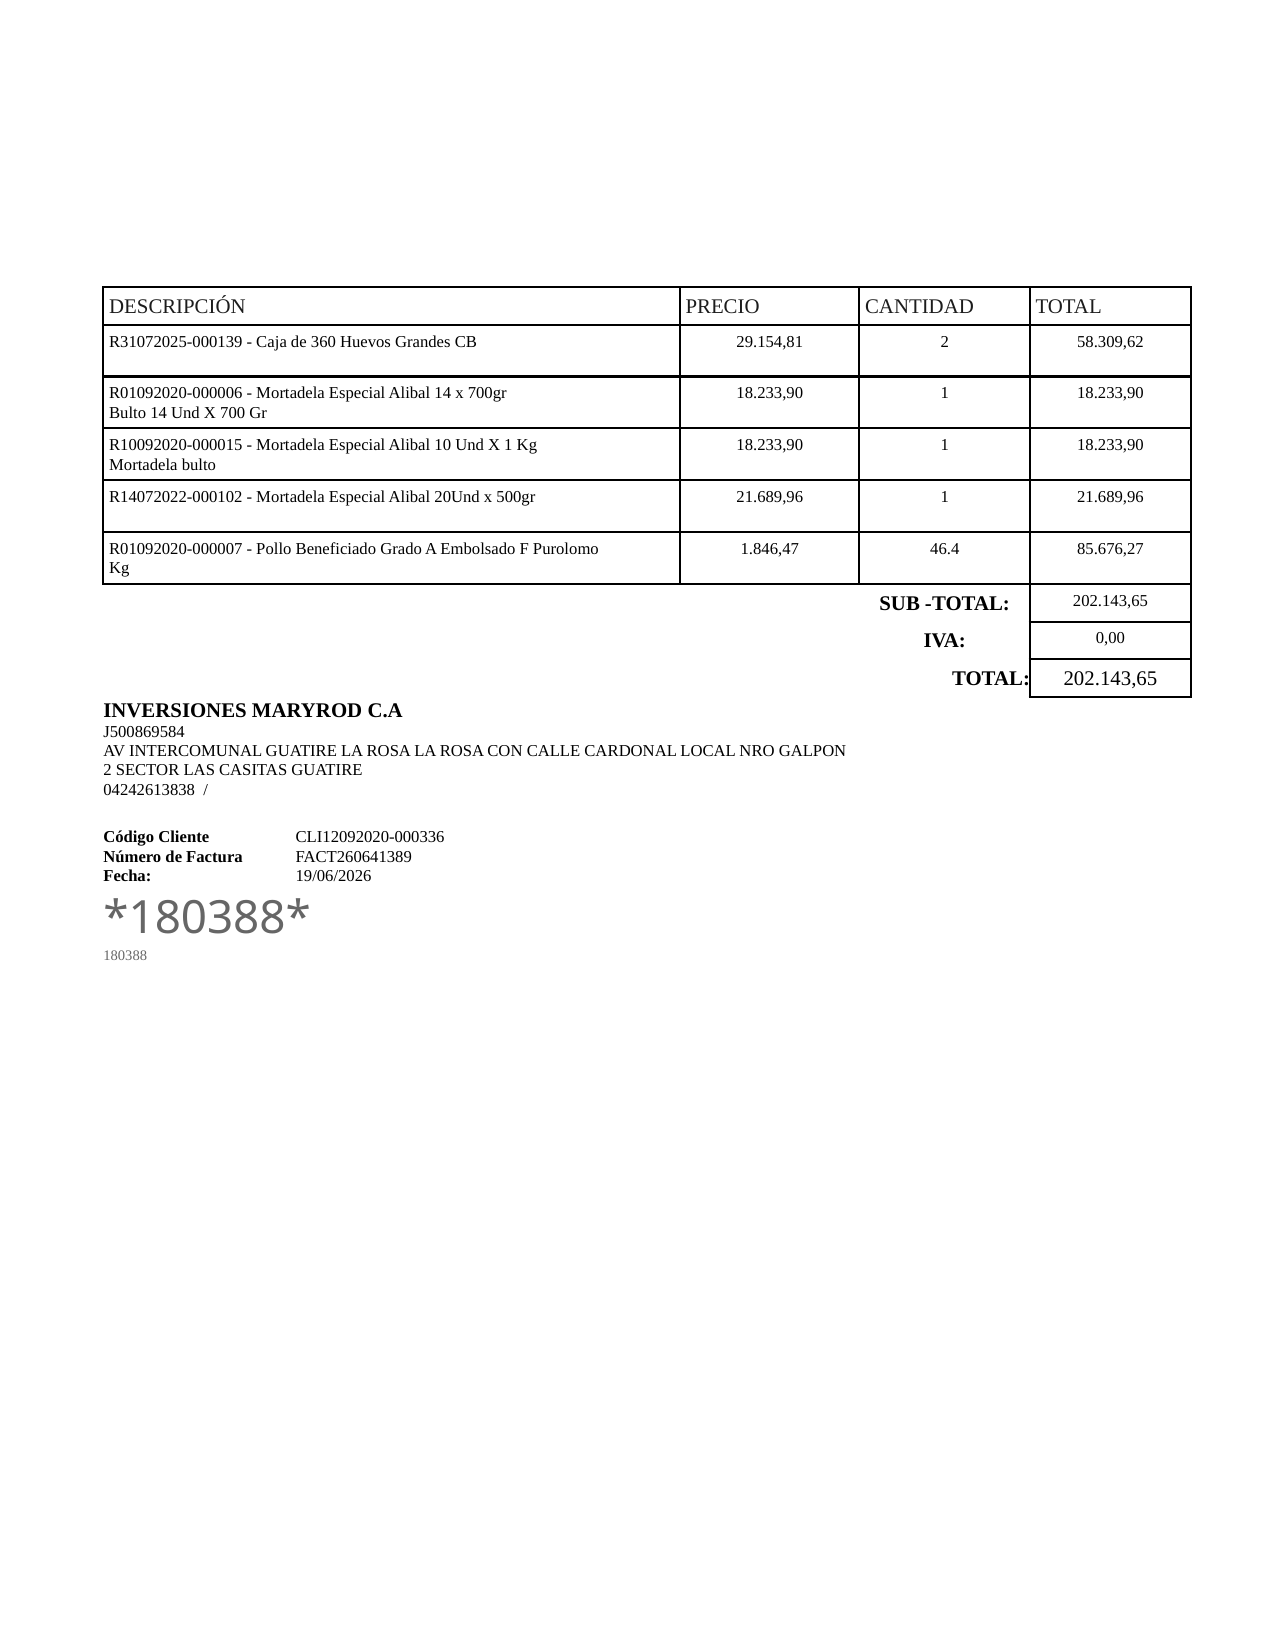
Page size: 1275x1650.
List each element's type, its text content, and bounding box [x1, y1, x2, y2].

table_cell TOTAL: [859, 658, 1029, 696]
table_cell 202.143,65 [1031, 585, 1190, 621]
text *180388* [103, 885, 1137, 947]
table_header INVERSIONES MARYROD C.A [103, 698, 858, 722]
table_cell 1 [860, 378, 1029, 427]
table_cell J500869584 [103, 722, 858, 741]
table_header DESCRIPCIÓN [104, 288, 679, 323]
table_cell 18.233,90 [1031, 378, 1190, 427]
table_cell 29.154,81 [681, 326, 858, 375]
table_cell 0,00 [1031, 623, 1190, 658]
table_cell R14072022-000102 - Mortadela Especial Alibal 20Und x 500gr [104, 481, 679, 531]
table_cell [103, 585, 859, 696]
table_cell R01092020-000007 - Pollo Beneficiado Grado A Embolsado F Purolomo Kg [104, 533, 679, 583]
table_cell 58.309,62 [1031, 326, 1190, 375]
table_cell AV INTERCOMUNAL GUATIRE LA ROSA LA ROSA CON CALLE CARDONAL LOCAL NRO GALPON 2 SECTOR LAS CASITAS GUATIRE [103, 741, 858, 779]
table_cell FACT260641389 [295, 846, 517, 866]
table_cell SUB -TOTAL: [859, 585, 1029, 621]
table_cell 85.676,27 [1031, 533, 1190, 583]
table_cell 18.233,90 [681, 378, 858, 427]
table_cell Fecha: [103, 866, 295, 885]
table_cell 1 [860, 481, 1029, 531]
text 180388 [103, 947, 1137, 964]
table_cell IVA: [859, 621, 1029, 658]
table_cell 21.689,96 [1031, 481, 1190, 531]
table_cell 1 [860, 429, 1029, 479]
table_cell 18.233,90 [681, 429, 858, 479]
table_cell 2 [860, 326, 1029, 375]
table_cell 04242613838 / [103, 779, 858, 798]
table_cell 19/06/2026 [295, 866, 517, 885]
table_cell 46.4 [860, 533, 1029, 583]
table_cell 21.689,96 [681, 481, 858, 531]
table_header CANTIDAD [860, 288, 1029, 323]
table_cell R31072025-000139 - Caja de 360 Huevos Grandes CB [104, 326, 679, 375]
table_header CLI12092020-000336 [295, 827, 517, 846]
table_cell 18.233,90 [1031, 429, 1190, 479]
table_header PRECIO [681, 288, 858, 323]
table_cell R01092020-000006 - Mortadela Especial Alibal 14 x 700gr Bulto 14 Und X 700 Gr [104, 378, 679, 427]
table_cell 202.143,65 [1031, 660, 1190, 696]
table_cell 1.846,47 [681, 533, 858, 583]
table_cell R10092020-000015 - Mortadela Especial Alibal 10 Und X 1 Kg Mortadela bulto [104, 429, 679, 479]
table_cell Número de Factura [103, 846, 295, 866]
table_header Código Cliente [103, 827, 295, 846]
table_header TOTAL [1031, 288, 1190, 323]
